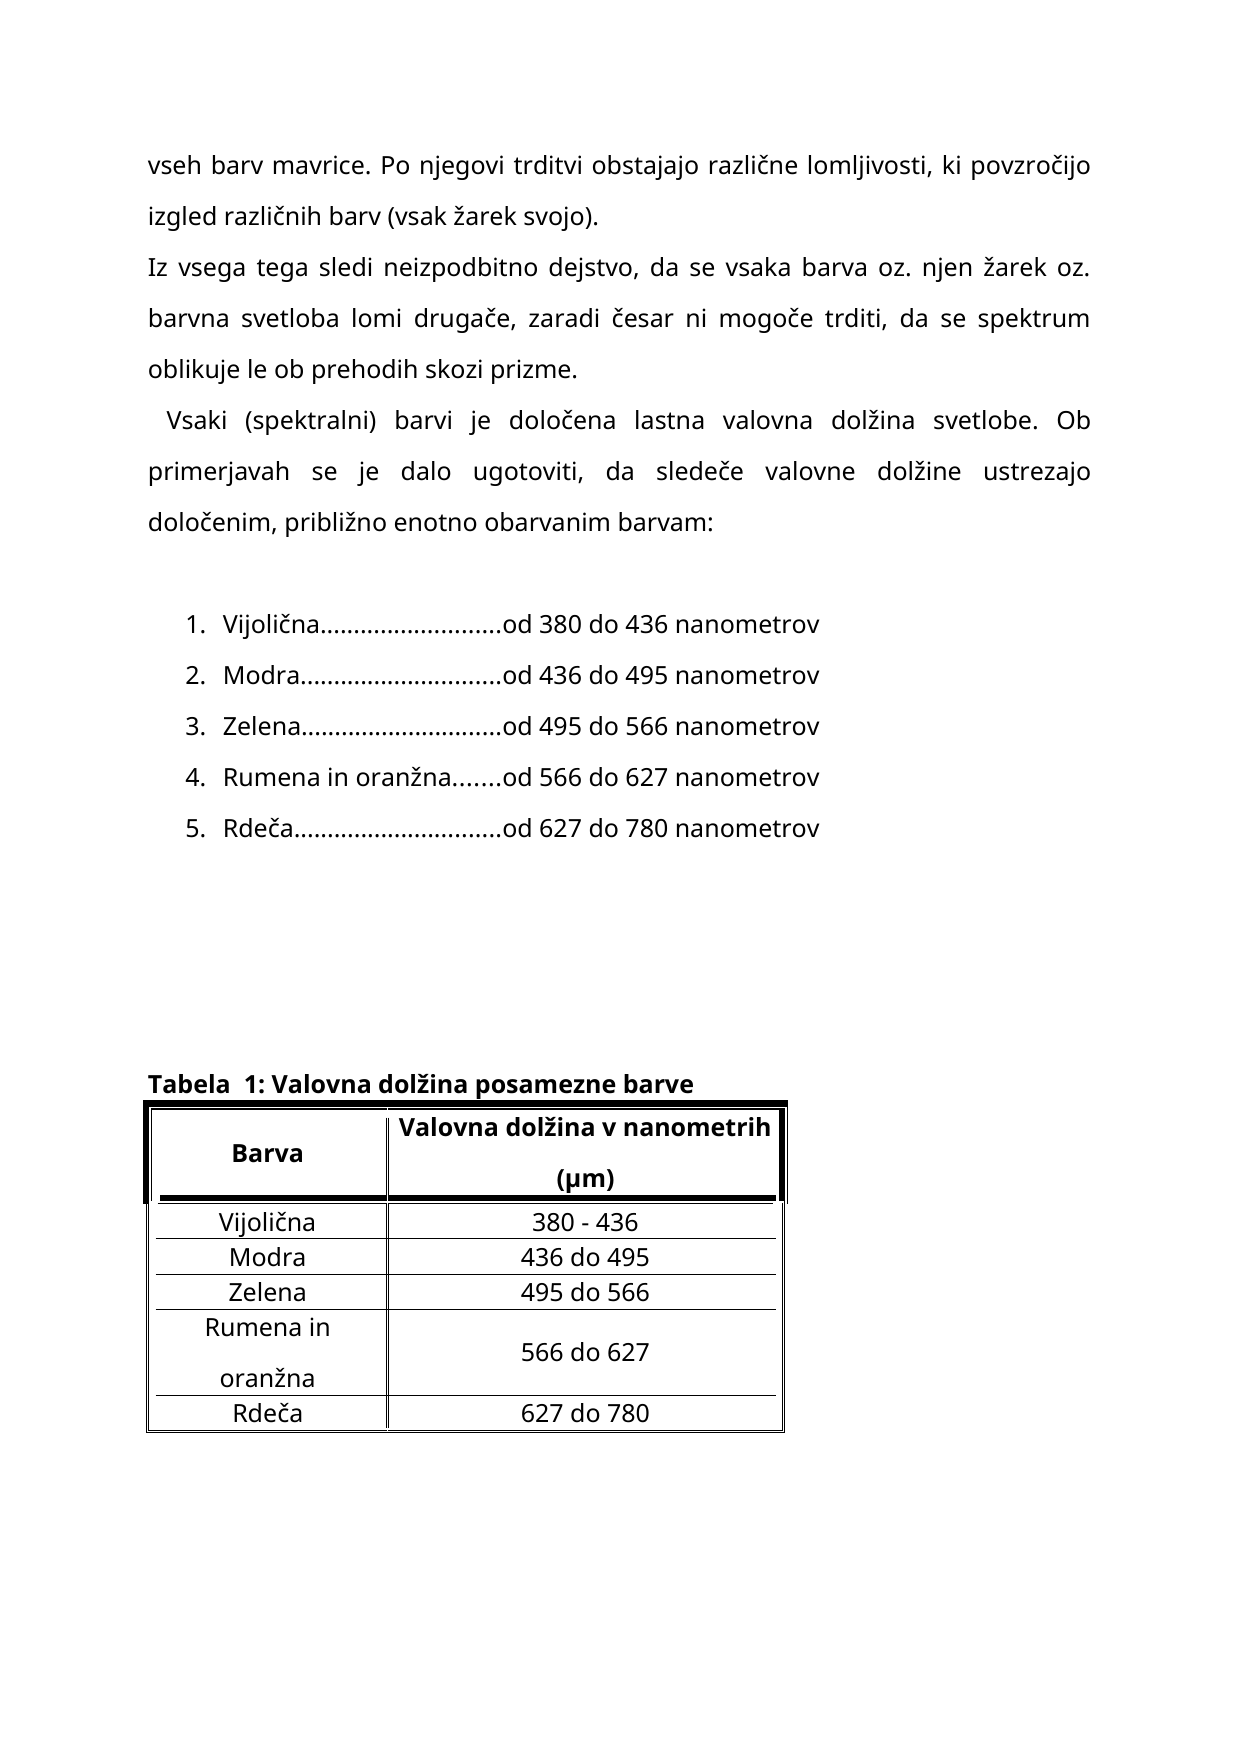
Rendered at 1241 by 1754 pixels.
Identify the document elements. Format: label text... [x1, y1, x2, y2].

list Rumena in oranžna od 566 do 627 nanometrov [185, 760, 1093, 794]
list Zelena od 495 do 566 nanometrov [185, 709, 1093, 743]
text Iz vsega tega sledi neizpodbitno dejstvo, da se vsaka barva oz. njen žarek oz. barvna svetloba lomi drugače, zaradi česar ni mogoče trditi, da se spektrum oblikuje le ob prehodih skozi prizme. [148, 250, 1093, 386]
table_cell Rdeča [149, 1395, 387, 1430]
list Vijolična od 380 do 436 nanometrov [185, 607, 1093, 641]
table_cell 495 do 566 [389, 1274, 782, 1308]
table_cell Zelena [149, 1274, 386, 1308]
table_cell Modra [149, 1238, 386, 1273]
table_cell [783, 1100, 1096, 1433]
table_cell 380 - 436 [387, 1195, 783, 1238]
table_cell 436 do 495 [389, 1238, 782, 1273]
table_cell 566 do 627 [389, 1309, 782, 1395]
text Vsaki (spektralni) barvi je določena lastna valovna dolžina svetlobe. Ob primerjavah se je dalo ugotoviti, da sledeče valovne dolžine ustrezajo določenim, približno enotno obarvanim barvam: [148, 403, 1093, 539]
table_cell [136, 1100, 146, 1433]
table_header Tabela 1: Valovna dolžina posamezne barve [136, 1066, 1096, 1100]
text vseh barv mavrice. Po njegovi trditvi obstajajo različne lomljivosti, ki povzročijo izgled različnih barv (vsak žarek svojo). [148, 148, 1093, 233]
list Rdeča od 627 do 780 nanometrov [185, 811, 1093, 845]
table_header Valovna dolžina v nanometrih (µm) [387, 1109, 779, 1195]
list Modra od 436 do 495 nanometrov [185, 658, 1093, 692]
table_cell Rumena in oranžna [149, 1309, 386, 1395]
table_cell Vijolična [149, 1195, 387, 1238]
table_cell 627 do 780 [387, 1395, 782, 1430]
table_header Barva [152, 1110, 387, 1195]
